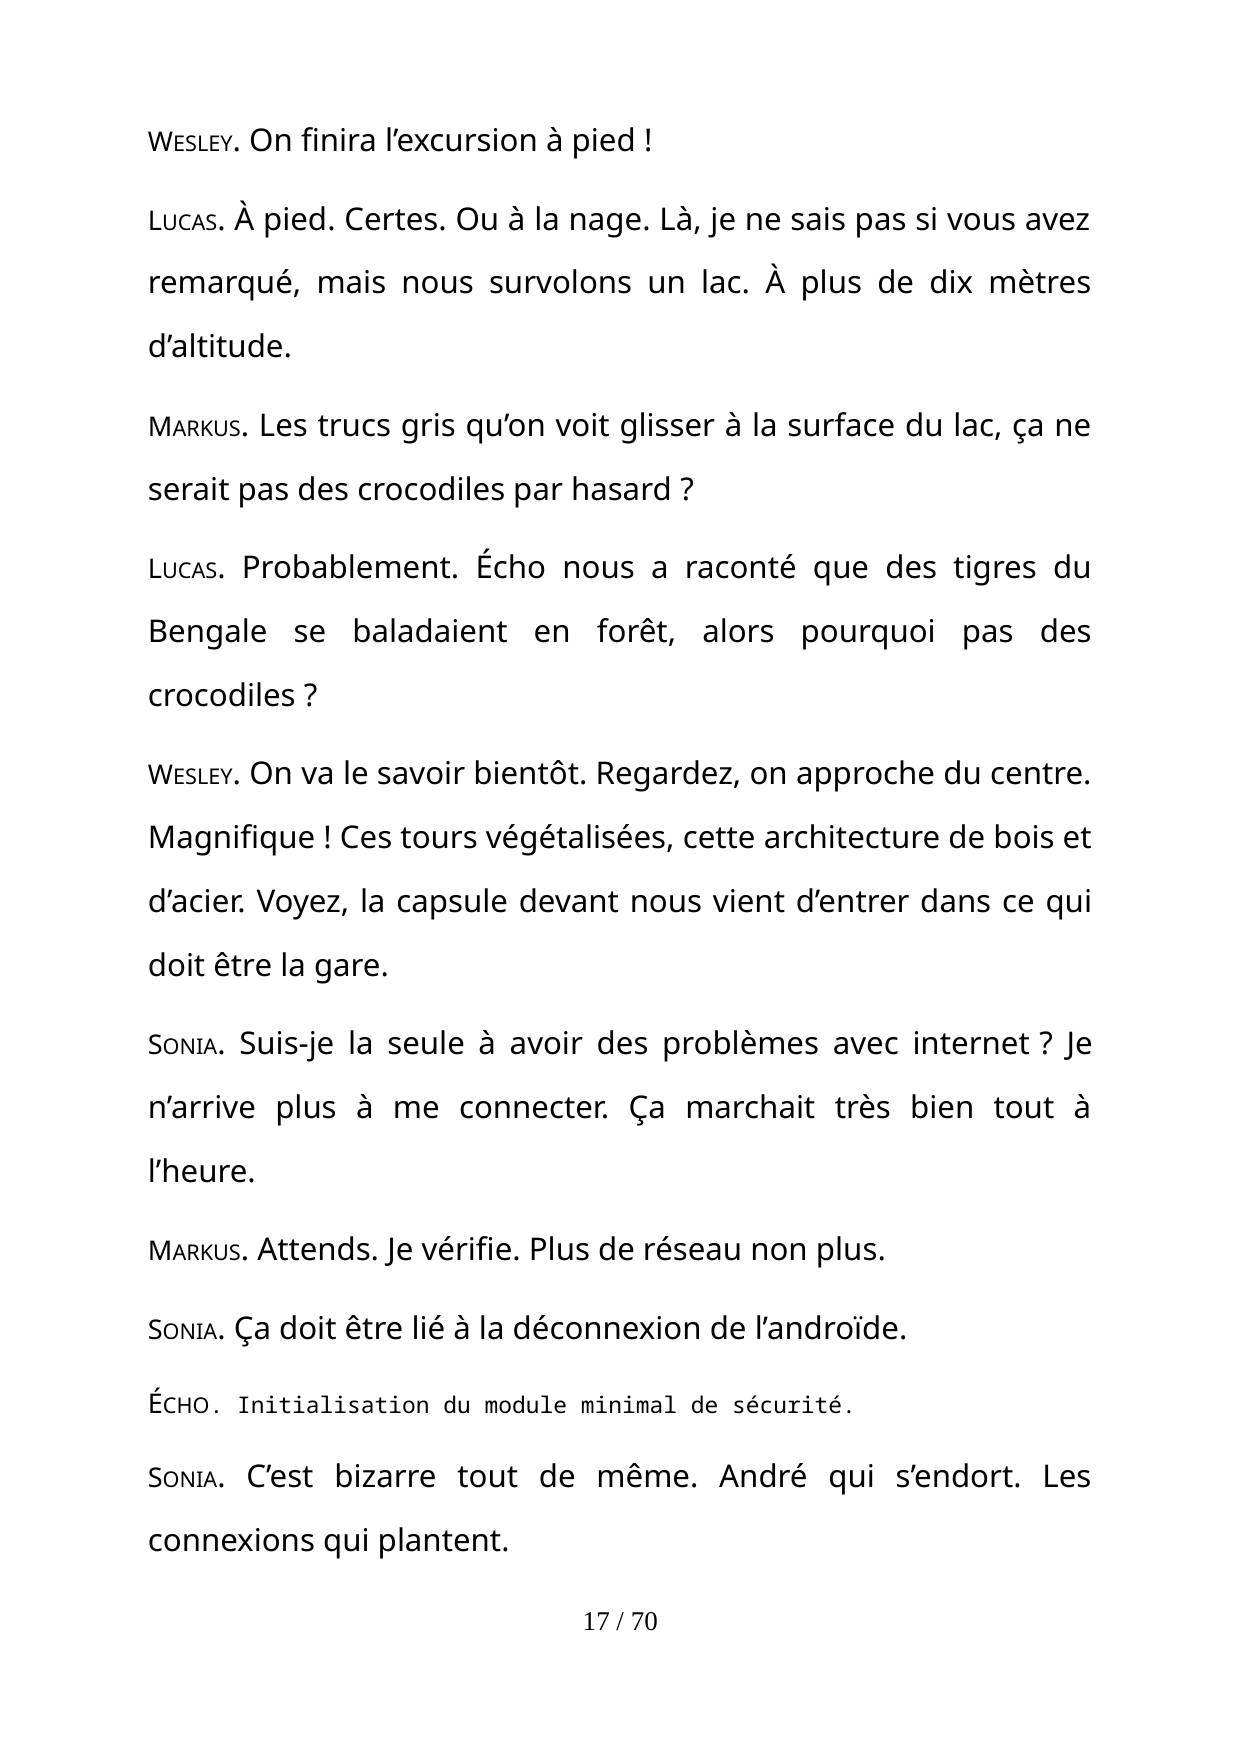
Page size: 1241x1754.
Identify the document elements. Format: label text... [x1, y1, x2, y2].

text Sonia. Suis-je la seule à avoir des problèmes avec internet ? Je n’arrive plus à me connecter. Ça marchait très bien tout à l’heure. [148, 1021, 1093, 1191]
text Sonia. Ça doit être lié à la déconnexion de l’androïde. [148, 1306, 1093, 1348]
text Sonia. C’est bizarre tout de même. André qui s’endort. Les connexions qui plantent. [148, 1454, 1093, 1561]
text Lucas. Probablement. Écho nous a raconté que des tigres du Bengale se baladaient en forêt, alors pourquoi pas des crocodiles ? [148, 545, 1093, 715]
text Lucas. À pied. Certes. Ou à la nage. Là, je ne sais pas si vous avez remarqué, mais nous survolons un lac. À plus de dix mètres d’altitude. [148, 197, 1093, 367]
text Markus. Les trucs gris qu’on voit glisser à la surface du lac, ça ne serait pas des crocodiles par hasard ? [148, 403, 1093, 509]
text Wesley. On va le savoir bientôt. Regardez, on approche du centre. Magnifique ! Ces tours végétalisées, cette architecture de bois et d’acier. Voyez, la capsule devant nous vient d’entrer dans ce qui doit être la gare. [148, 751, 1093, 985]
text Wesley. On finira l’excursion à pied ! [148, 118, 1093, 161]
text Écho. Initialisation du module minimal de sécurité. [148, 1384, 1093, 1421]
text Markus. Attends. Je vérifie. Plus de réseau non plus. [148, 1227, 1093, 1270]
